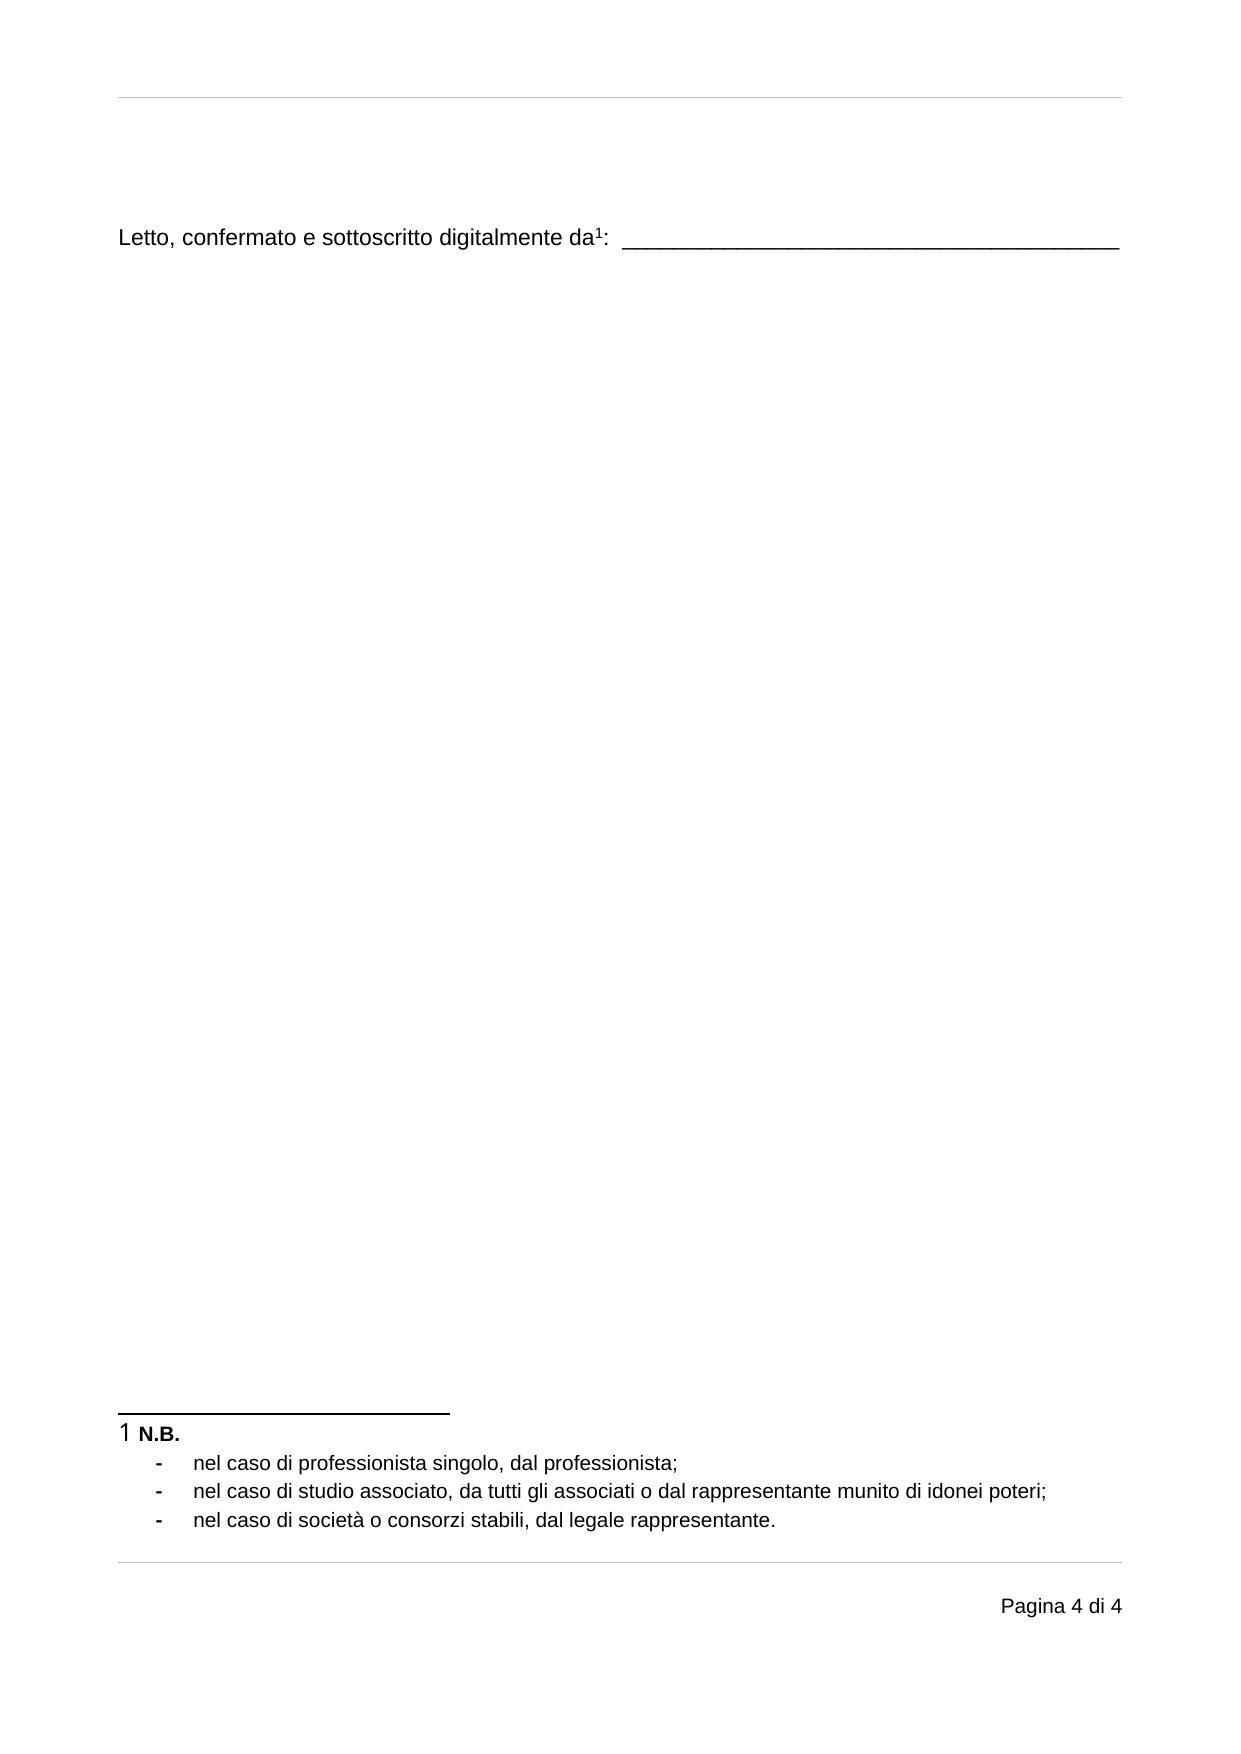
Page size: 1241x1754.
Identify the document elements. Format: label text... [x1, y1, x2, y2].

text N.B. [118, 1414, 1122, 1448]
text Letto, confermato e sottoscritto digitalmente da: _______________________________________ [118, 224, 1122, 251]
list nel caso di studio associato, da tutti gli associati o dal rappresentante munito di idonei poteri; [156, 1477, 1122, 1505]
list nel caso di professionista singolo, dal professionista; [156, 1448, 1122, 1477]
list nel caso di società o consorzi stabili, dal legale rappresentante. [156, 1505, 1122, 1533]
